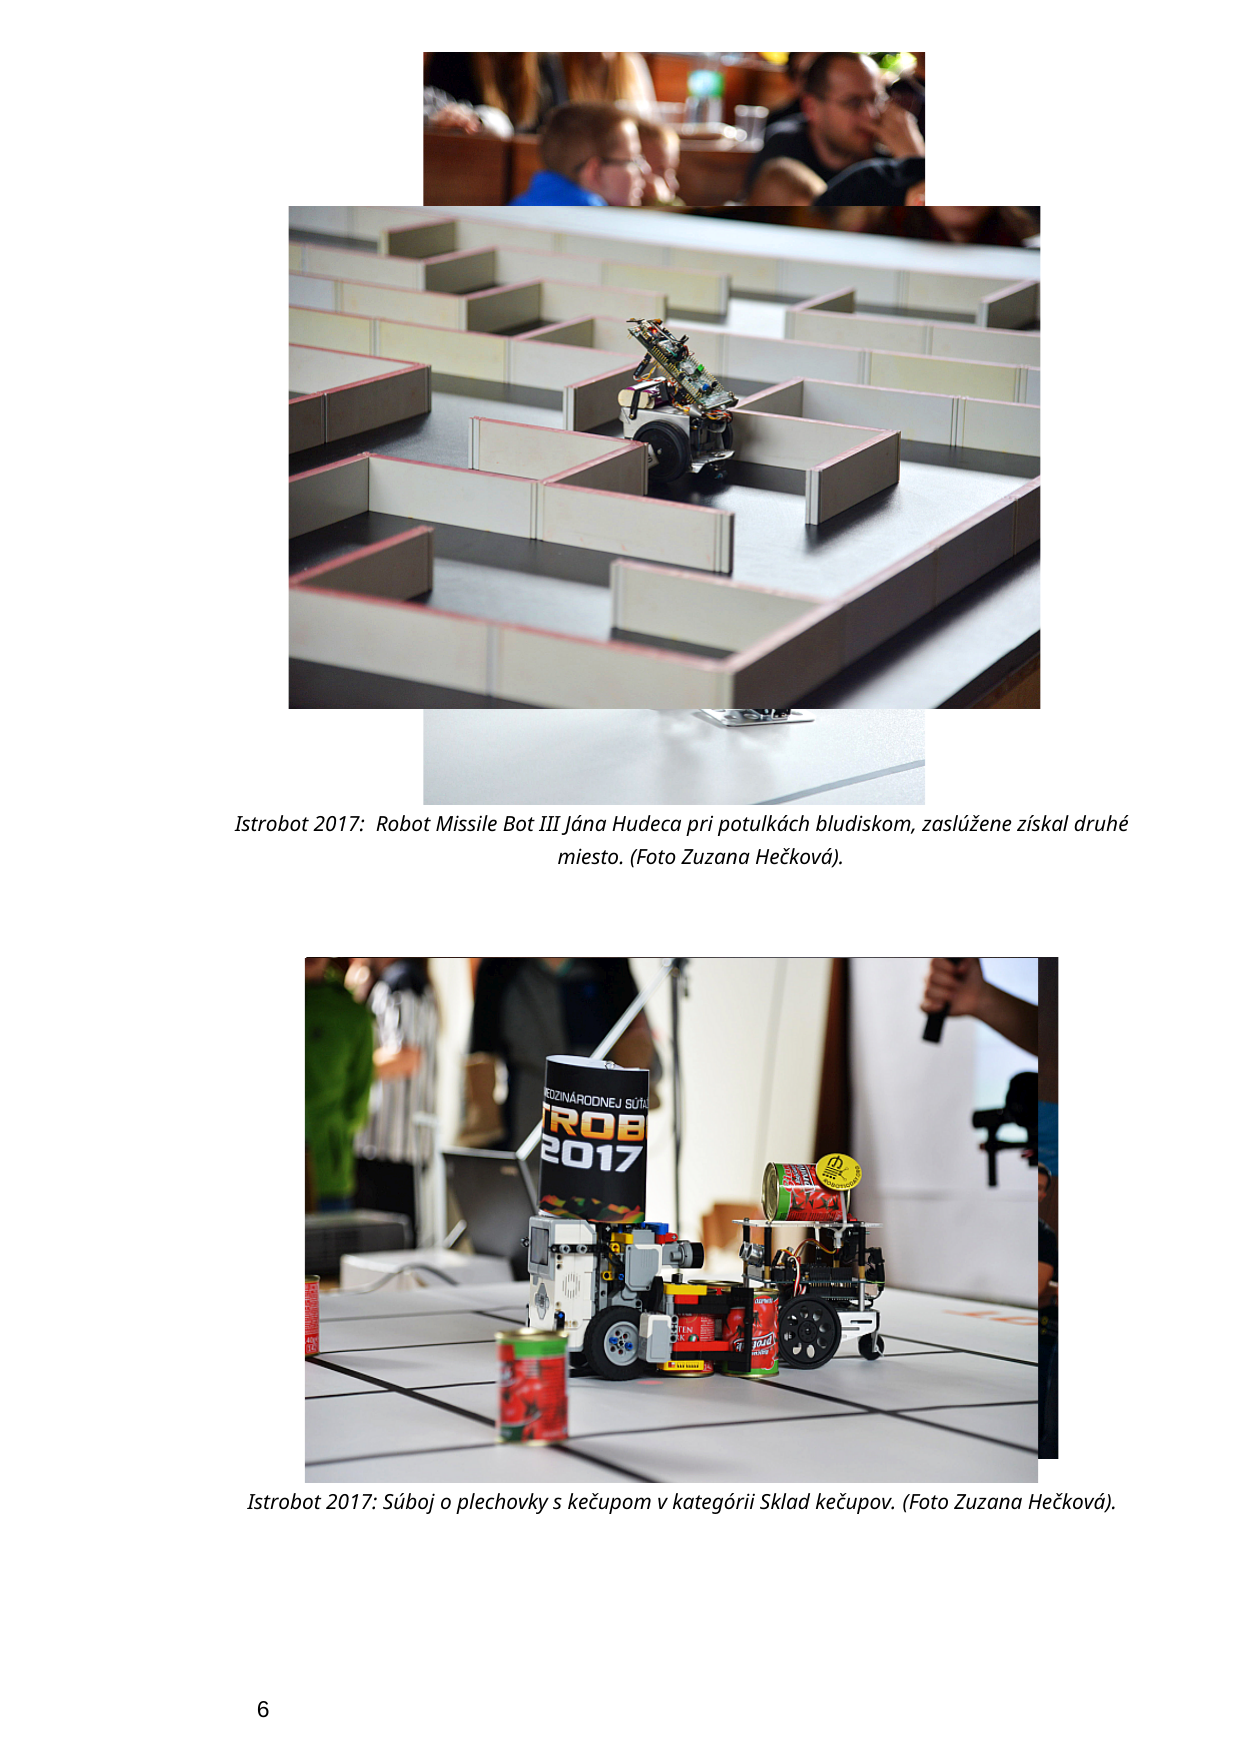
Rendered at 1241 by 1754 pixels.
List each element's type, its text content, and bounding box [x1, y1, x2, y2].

picture [288, 52, 1041, 805]
picture [304, 957, 1059, 1483]
text Istrobot 2017: Robot Missile Bot III Jána Hudeca pri potulkách bludiskom, zaslúžene získal druhé miesto. (Foto Zuzana Hečková). [220, 207, 1146, 871]
text Istrobot 2017: Súboj o plechovky s kečupom v kategórii Sklad kečupov. (Foto Zuzana Hečková). [220, 946, 1146, 1516]
